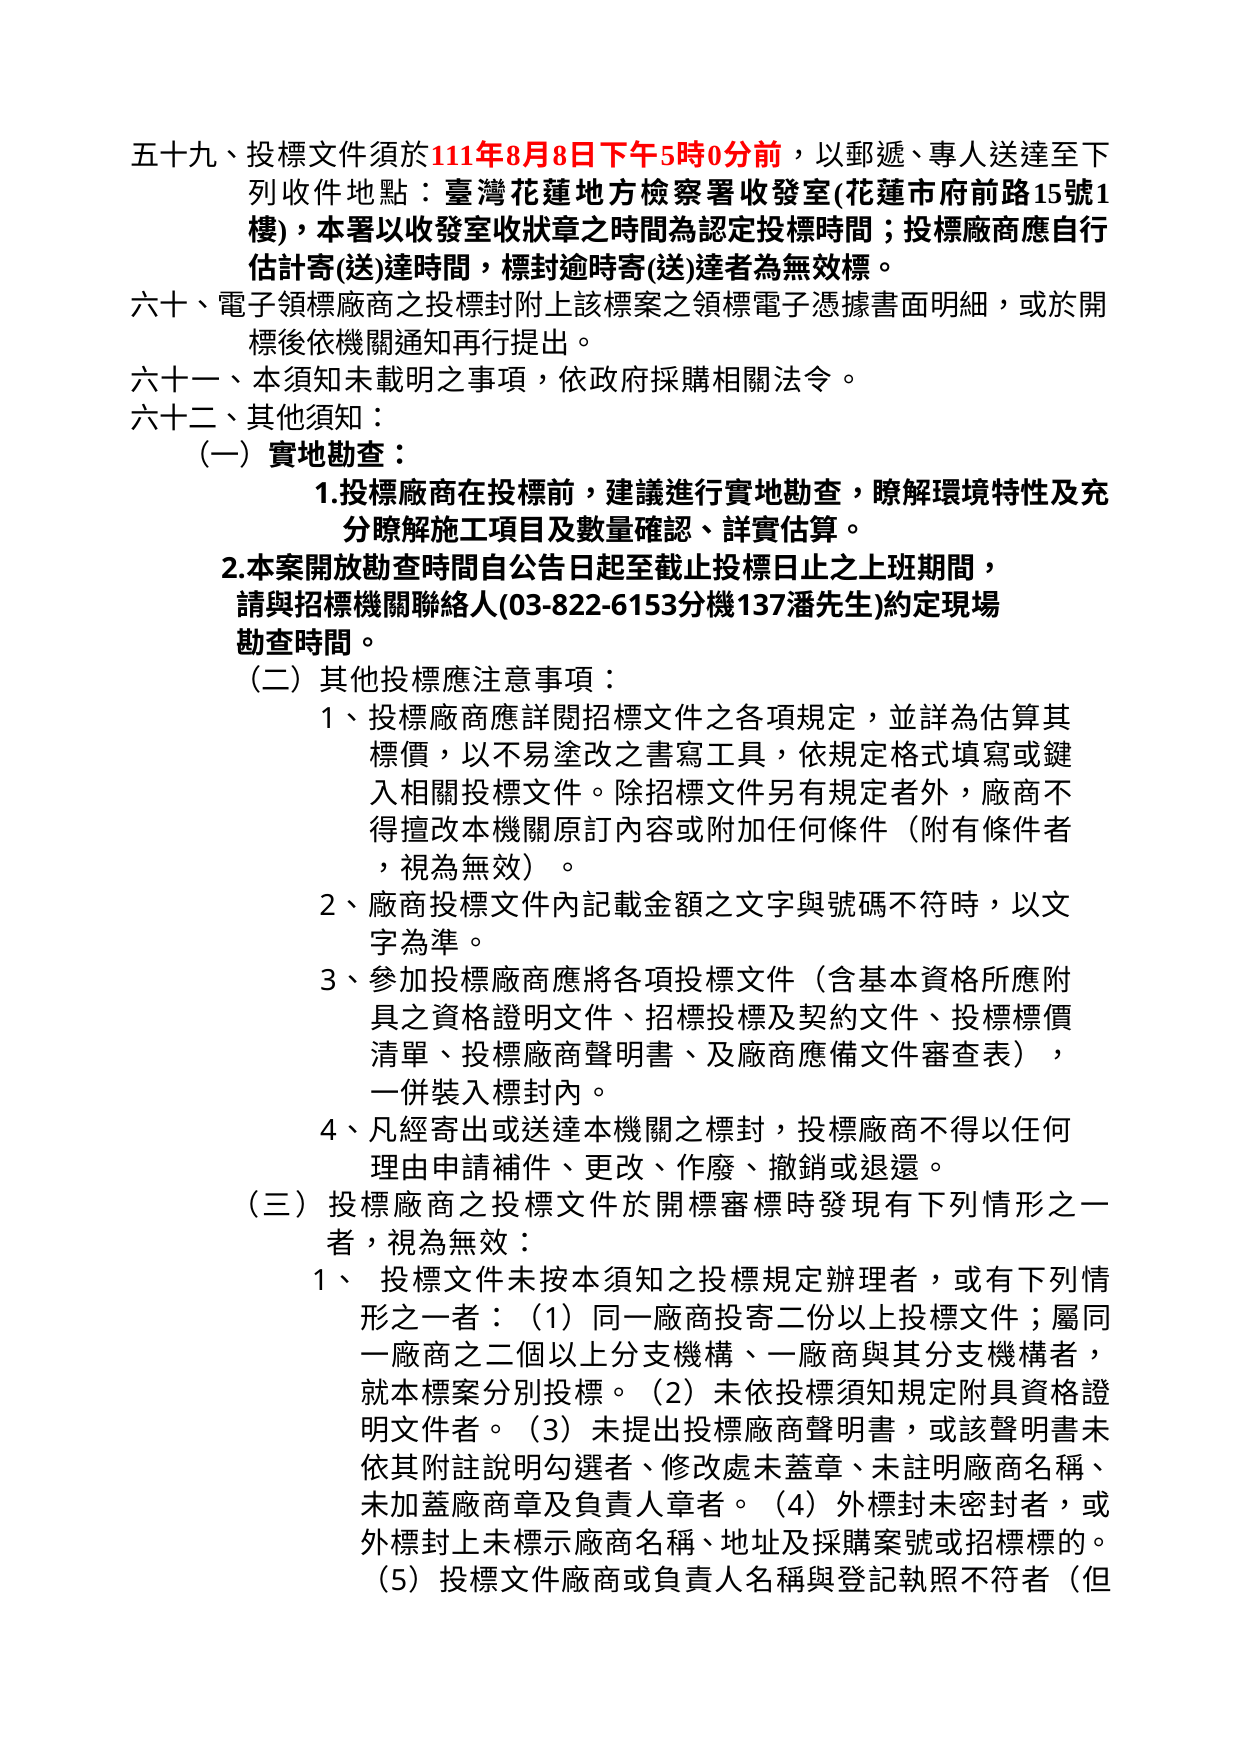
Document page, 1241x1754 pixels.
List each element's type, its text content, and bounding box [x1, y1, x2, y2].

list 其他須知： [130, 398, 1110, 436]
text 4、凡經寄出或送達本機關之標封，投標廠商不得以任何 [320, 1111, 1110, 1148]
text 3、參加投標廠商應將各項投標文件（含基本資格所應附 [320, 961, 1110, 998]
text （二）其他投標應注意事項： [130, 661, 1110, 698]
text （一）實地勘查： [130, 436, 1110, 473]
text 具之資格證明文件、招標投標及契約文件、投標標價 [370, 998, 1110, 1036]
list 投標文件須於111年8月8日下午5時0分前，以郵遞、專人送達至下列收件地點：臺灣花蓮地方檢察署收發室(花蓮市府前路15號1樓)，本署以收發室收狀章之時間為認定投標時間；投標廠商應自行估計寄(送)達時間，標封逾時寄(送)達者為無效標。 [130, 136, 1110, 286]
text 字為準。 [369, 923, 1110, 961]
list 電子領標廠商之投標封附上該標案之領標電子憑據書面明細，或於開標後依機關通知再行提出。 [130, 286, 1110, 361]
text 2.本案開放勘查時間自公告日起至截止投標日止之上班期間， [130, 548, 1110, 586]
text 理由申請補件、更改、作廢、撤銷或退還。 [370, 1148, 1110, 1186]
text 請與招標機關聯絡人(03-822-6153分機137潘先生)約定現場 [130, 586, 1110, 623]
text 勘查時間。 [130, 623, 1110, 661]
text （三）投標廠商之投標文件於開標審標時發現有下列情形之一 者，視為無效： [230, 1186, 1110, 1261]
list 投標文件未按本須知之投標規定辦理者，或有下列情形之一者：（1）同一廠商投寄二份以上投標文件；屬同一廠商之二個以上分支機構、一廠商與其分支機構者，就本標案分別投標。（2）未依投標須知規定附具資格證明文件者。（3）未提出投標廠商聲明書，或該聲明書未依其附註說明勾選者、修改處未蓋章、未註明廠商名稱、未加蓋廠商章及負責人章者。（4）外標封未密封者，或外標封上未標示廠商名稱、地址及採購案號或招標標的。（5）投標文件廠商或負責人名稱與登記執照不符者（但檢附佐證不符原因之證明文件不在此限）。 [312, 1261, 1110, 1598]
text 得擅改本機關原訂內容或附加任何條件（附有條件者 [369, 811, 1110, 848]
text 標價，以不易塗改之書寫工具，依規定格式填寫或鍵 [369, 736, 1110, 773]
list 本須知未載明之事項，依政府採購相關法令。 [130, 361, 1110, 398]
text 1.投標廠商在投標前，建議進行實地勘查，瞭解環境特性及充分瞭解施工項目及數量確認、詳實估算。 [313, 473, 1110, 548]
text 入相關投標文件。除招標文件另有規定者外，廠商不 [369, 773, 1110, 811]
text 2、廠商投標文件內記載金額之文字與號碼不符時，以文 [319, 886, 1110, 923]
text 清單、投標廠商聲明書、及廠商應備文件審查表）， [370, 1036, 1110, 1073]
text 一併裝入標封內。 [370, 1073, 1110, 1111]
text ，視為無效）。 [369, 848, 1110, 886]
text 1、投標廠商應詳閱招標文件之各項規定，並詳為估算其 [319, 698, 1110, 736]
